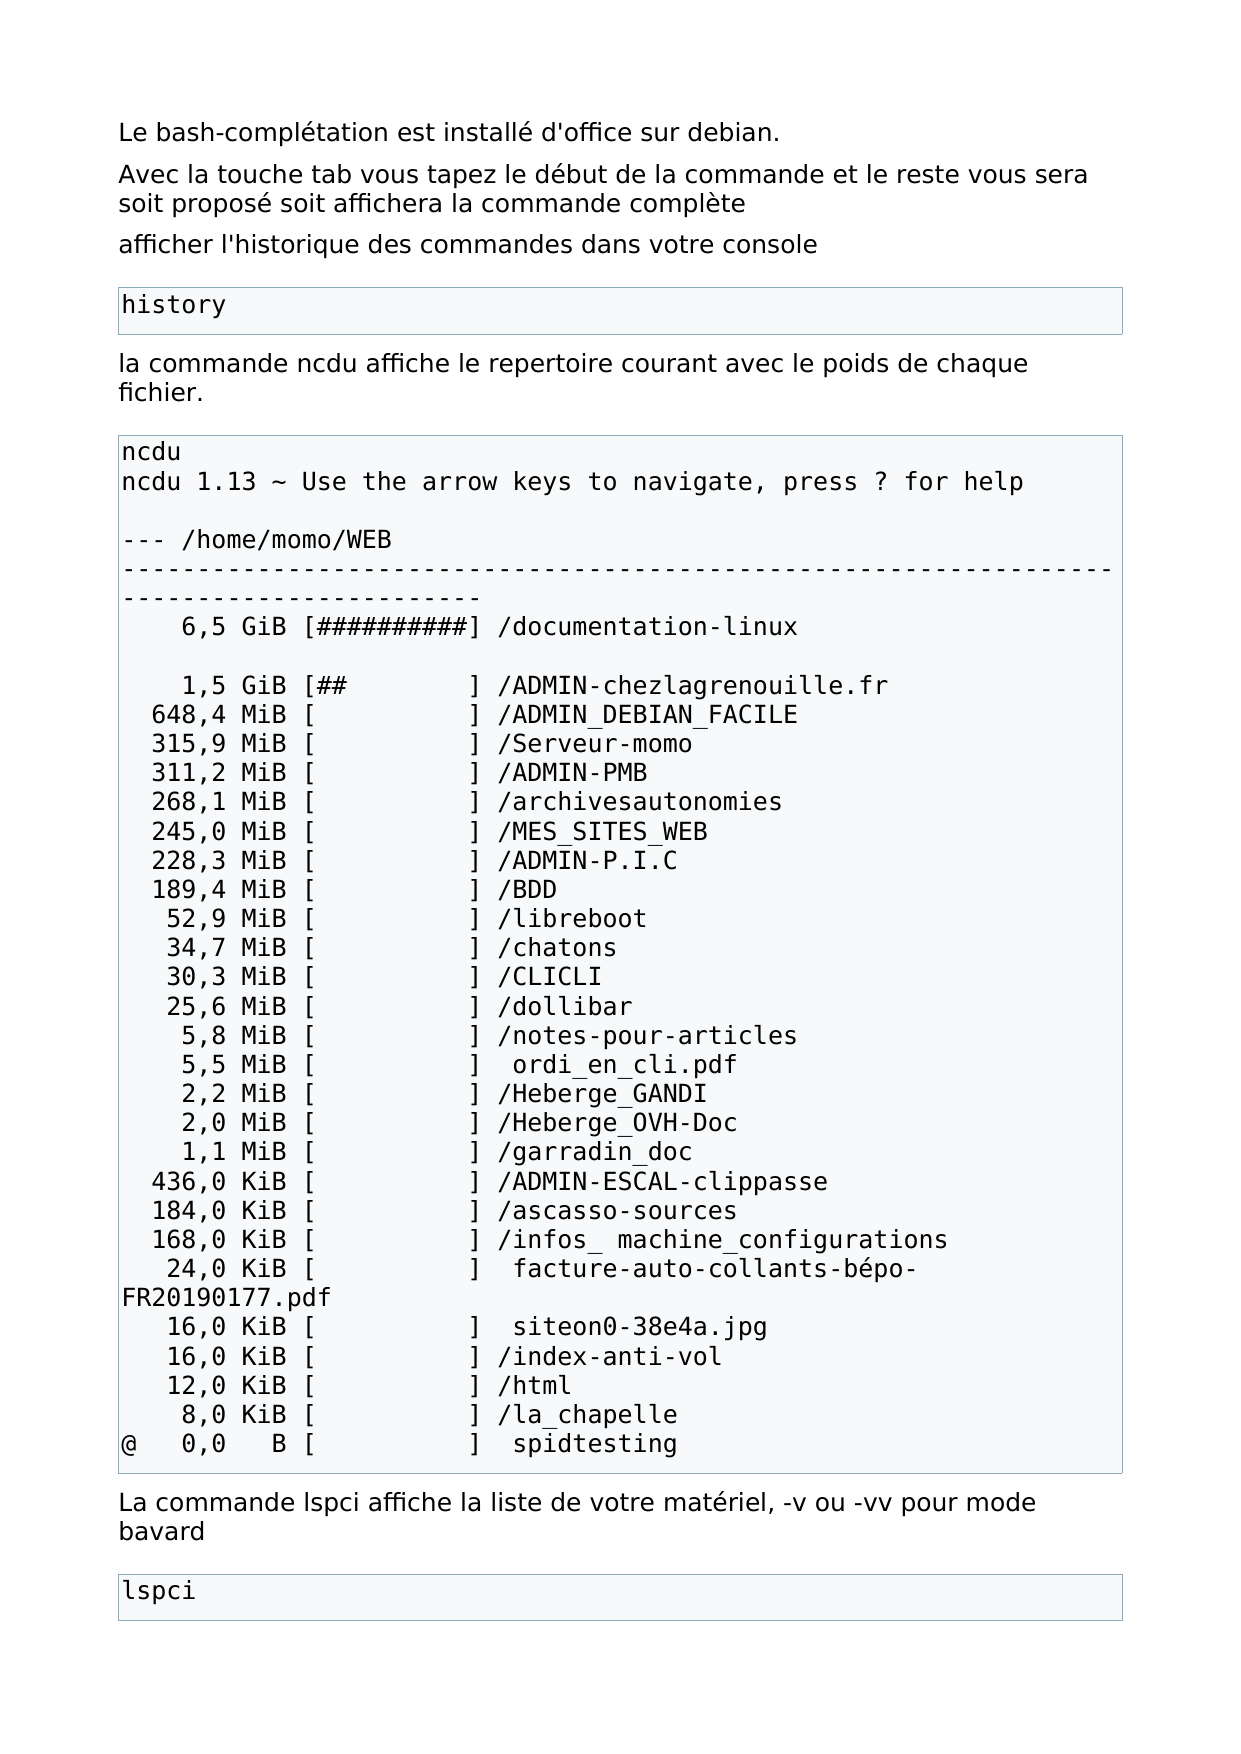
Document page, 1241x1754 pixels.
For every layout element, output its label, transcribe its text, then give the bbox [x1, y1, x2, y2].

text Le bash-complétation est installé d'office sur debian. [118, 118, 1122, 147]
text afficher l'historique des commandes dans votre console [118, 231, 1122, 260]
text La commande lspci affiche la liste de votre matériel, -v ou -vv pour mode bavard [118, 1488, 1122, 1546]
table_header history [119, 288, 1122, 334]
text la commande ncdu affiche le repertoire courant avec le poids de chaque fichier. [118, 349, 1122, 407]
text Avec la touche tab vous tapez le début de la commande et le reste vous sera soit proposé soit affichera la commande complète [118, 160, 1122, 218]
table_header lspci [119, 1575, 1122, 1620]
table_header ncdu ncdu 1.13 ~ Use the arrow keys to navigate, press ? for help --- /home/momo/WEB ------------------------------------------------------------------------------------------ 6,5 GiB [##########] /documentation-linux 1,5 GiB [## ] /ADMIN-chezlagrenouille.fr 648,4 MiB [ ] /ADMIN_DEBIAN_FACILE 315,9 MiB [ ] /Serveur-momo 311,2 MiB [ ] /ADMIN-PMB 268,1 MiB [ ] /archivesautonomies 245,0 MiB [ ] /MES_SITES_WEB 228,3 MiB [ ] /ADMIN-P.I.C 189,4 MiB [ ] /BDD 52,9 MiB [ ] /libreboot 34,7 MiB [ ] /chatons 30,3 MiB [ ] /CLICLI 25,6 MiB [ ] /dollibar 5,8 MiB [ ] /notes-pour-articles 5,5 MiB [ ] ordi_en_cli.pdf 2,2 MiB [ ] /Heberge_GANDI 2,0 MiB [ ] /Heberge_OVH-Doc 1,1 MiB [ ] /garradin_doc 436,0 KiB [ ] /ADMIN-ESCAL-clippasse 184,0 KiB [ ] /ascasso-sources 168,0 KiB [ ] /infos_ machine_configurations 24,0 KiB [ ] facture-auto-collants-bépo-FR20190177.pdf 16,0 KiB [ ] siteon0-38e4a.jpg 16,0 KiB [ ] /index-anti-vol 12,0 KiB [ ] /html 8,0 KiB [ ] /la_chapelle @ 0,0 B [ ] spidtesting [119, 436, 1122, 1473]
